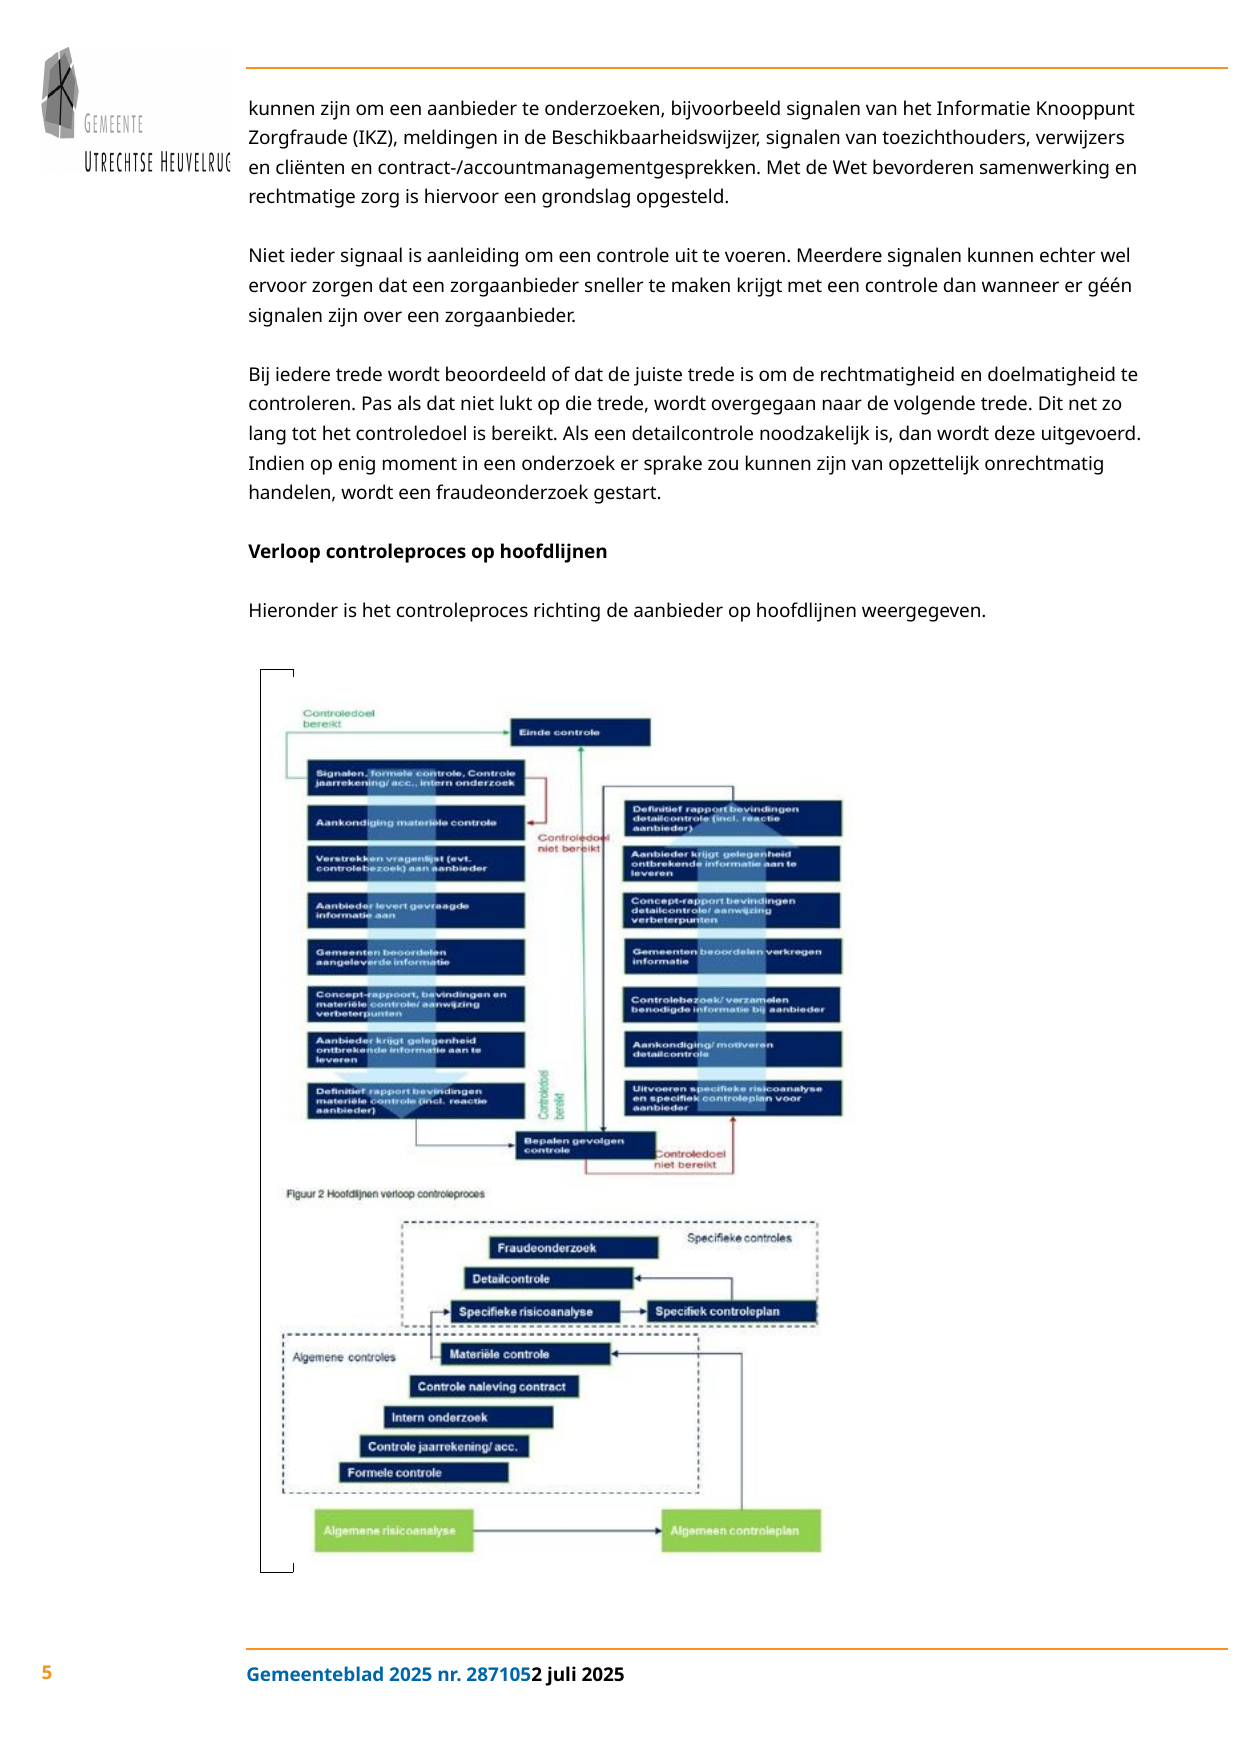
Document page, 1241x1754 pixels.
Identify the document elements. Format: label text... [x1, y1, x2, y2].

text Bij iedere trede wordt beoordeeld of dat de juiste trede is om de rechtmatigheid en doelmatigheid te controleren. Pas als dat niet lukt op die trede, wordt overgegaan naar de volgende trede. Dit net zo lang tot het controledoel is bereikt. Als een detailcontrole noodzakelijk is, dan wordt deze uitgevoerd. Indien op enig moment in een onderzoek er sprake zou kunnen zijn van opzettelijk onrechtmatig handelen, wordt een fraudeonderzoek gestart. [248, 361, 1152, 505]
picture [268, 677, 860, 1563]
text kunnen zijn om een aanbieder te onderzoeken, bijvoorbeeld signalen van het Informatie Knooppunt Zorgfraude (IKZ), meldingen in de Beschikbaarheidswijzer, signalen van toezichthouders, verwijzers en cliënten en contract-/accountmanagementgesprekken. Met de Wet bevorderen samenwerking en rechtmatige zorg is hiervoor een grondslag opgesteld. [248, 95, 1152, 209]
text Verloop controleproces op hoofdlijnen [248, 538, 1152, 564]
text Niet ieder signaal is aanleiding om een controle uit te voeren. Meerdere signalen kunnen echter wel ervoor zorgen dat een zorgaanbieder sneller te maken krijgt met een controle dan wanneer er géén signalen zijn over een zorgaanbieder. [248, 243, 1152, 328]
text Hieronder is het controleproces richting de aanbieder op hoofdlijnen weergegeven. [248, 598, 1152, 623]
picture [41, 47, 231, 172]
